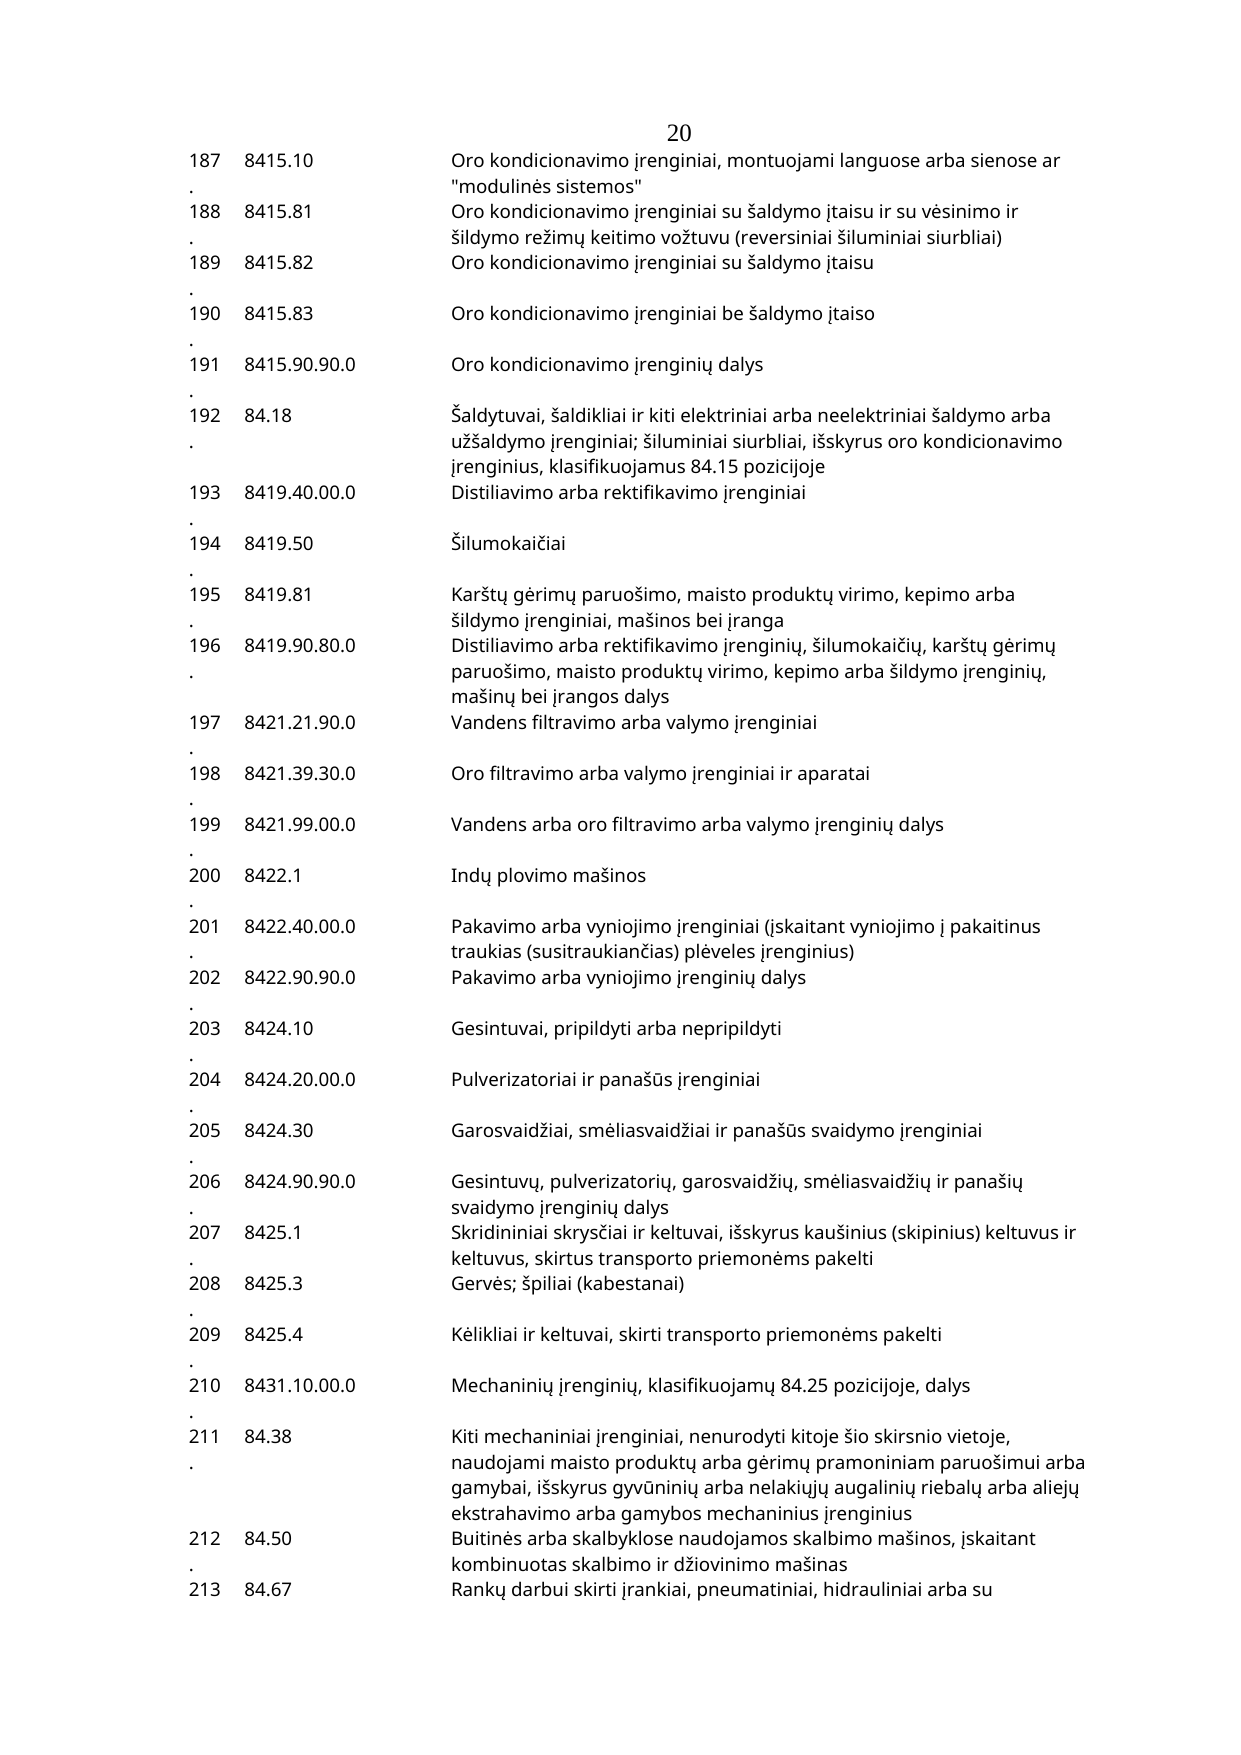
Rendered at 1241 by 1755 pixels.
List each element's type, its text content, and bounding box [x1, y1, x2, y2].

table_cell 208. [177, 1271, 233, 1322]
table_cell Indų plovimo mašinos [440, 862, 1100, 913]
table_cell 209. [177, 1322, 233, 1373]
table_cell 8415.90.90.0 [233, 352, 439, 403]
table_cell Distiliavimo arba rektifikavimo įrenginių, šilumokaičių, karštų gėrimų paruošimo, maisto produktų virimo, kepimo arba šildymo įrenginių, mašinų bei įrangos dalys [440, 633, 1100, 709]
table_cell 213 [177, 1577, 233, 1602]
table_cell Buitinės arba skalbyklose naudojamos skalbimo mašinos, įskaitant kombinuotas skalbimo ir džiovinimo mašinas [440, 1526, 1100, 1577]
table_cell 199. [177, 811, 233, 862]
table_cell 84.50 [233, 1526, 439, 1577]
table_cell 8421.99.00.0 [233, 811, 439, 862]
table_cell 200. [177, 862, 233, 913]
table_cell 8421.39.30.0 [233, 760, 439, 811]
table_cell 8415.83 [233, 301, 439, 352]
table_cell Oro kondicionavimo įrenginių dalys [440, 352, 1100, 403]
table_cell 193. [177, 479, 233, 530]
table_cell 84.38 [233, 1424, 439, 1526]
table_cell Šaldytuvai, šaldikliai ir kiti elektriniai arba neelektriniai šaldymo arba užšaldymo įrenginiai; šiluminiai siurbliai, išskyrus oro kondicionavimo įrenginius, klasifikuojamus 84.15 pozicijoje [440, 403, 1100, 479]
table_cell 190. [177, 301, 233, 352]
table_cell 207. [177, 1220, 233, 1271]
table_cell 201. [177, 913, 233, 964]
table_cell 189. [177, 250, 233, 301]
table_cell Oro kondicionavimo įrenginiai, montuojami languose arba sienose ar "modulinės sistemos" [440, 148, 1100, 199]
table_cell Oro kondicionavimo įrenginiai be šaldymo įtaiso [440, 301, 1100, 352]
table_cell Vandens filtravimo arba valymo įrenginiai [440, 709, 1100, 760]
table_cell Oro kondicionavimo įrenginiai su šaldymo įtaisu ir su vėsinimo ir šildymo režimų keitimo vožtuvu (reversiniai šiluminiai siurbliai) [440, 199, 1100, 250]
table_cell 195. [177, 581, 233, 632]
table_cell 8424.20.00.0 [233, 1066, 439, 1117]
table_cell 188. [177, 199, 233, 250]
table_cell 8419.90.80.0 [233, 633, 439, 709]
table_cell 84.67 [233, 1577, 439, 1602]
table_cell 8425.4 [233, 1322, 439, 1373]
table_cell 8419.40.00.0 [233, 479, 439, 530]
table_cell Kiti mechaniniai įrenginiai, nenurodyti kitoje šio skirsnio vietoje, naudojami maisto produktų arba gėrimų pramoniniam paruošimui arba gamybai, išskyrus gyvūninių arba nelakiųjų augalinių riebalų arba aliejų ekstrahavimo arba gamybos mechaninius įrenginius [440, 1424, 1100, 1526]
table_cell Šilumokaičiai [440, 530, 1100, 581]
table_cell 192. [177, 403, 233, 479]
table_cell Pakavimo arba vyniojimo įrenginiai (įskaitant vyniojimo į pakaitinus traukias (susitraukiančias) plėveles įrenginius) [440, 913, 1100, 964]
table_cell Gesintuvai, pripildyti arba nepripildyti [440, 1015, 1100, 1066]
table_cell Pakavimo arba vyniojimo įrenginių dalys [440, 964, 1100, 1015]
table_cell Oro kondicionavimo įrenginiai su šaldymo įtaisu [440, 250, 1100, 301]
table_cell 198. [177, 760, 233, 811]
table_cell 205. [177, 1118, 233, 1168]
table_cell 211. [177, 1424, 233, 1526]
table_cell 8419.50 [233, 530, 439, 581]
table_cell 187. [177, 148, 233, 199]
table_cell 194. [177, 530, 233, 581]
table_cell 8421.21.90.0 [233, 709, 439, 760]
table_cell 191. [177, 352, 233, 403]
table_cell 8422.40.00.0 [233, 913, 439, 964]
table_cell 8415.10 [233, 148, 439, 199]
table_cell 8415.82 [233, 250, 439, 301]
table_cell 8424.30 [233, 1118, 439, 1168]
table_cell Kėlikliai ir keltuvai, skirti transporto priemonėms pakelti [440, 1322, 1100, 1373]
table_cell Karštų gėrimų paruošimo, maisto produktų virimo, kepimo arba šildymo įrenginiai, mašinos bei įranga [440, 581, 1100, 632]
table_cell 8424.90.90.0 [233, 1169, 439, 1219]
table_cell 84.18 [233, 403, 439, 479]
table_cell 8422.1 [233, 862, 439, 913]
table_cell 197. [177, 709, 233, 760]
table_cell 206. [177, 1169, 233, 1219]
table_cell 8419.81 [233, 581, 439, 632]
table_cell 8425.3 [233, 1271, 439, 1322]
table_cell 8425.1 [233, 1220, 439, 1271]
table_cell 203. [177, 1015, 233, 1066]
table_cell 210. [177, 1373, 233, 1424]
table_cell 8424.10 [233, 1015, 439, 1066]
table_cell Gervės; špiliai (kabestanai) [440, 1271, 1100, 1322]
table_cell Distiliavimo arba rektifikavimo įrenginiai [440, 479, 1100, 530]
table_cell 8431.10.00.0 [233, 1373, 439, 1424]
table_cell Mechaninių įrenginių, klasifikuojamų 84.25 pozicijoje, dalys [440, 1373, 1100, 1424]
table_cell Vandens arba oro filtravimo arba valymo įrenginių dalys [440, 811, 1100, 862]
table_cell Rankų darbui skirti įrankiai, pneumatiniai, hidrauliniai arba su [440, 1577, 1100, 1602]
table_cell Pulverizatoriai ir panašūs įrenginiai [440, 1066, 1100, 1117]
table_cell 202. [177, 964, 233, 1015]
table_cell 8415.81 [233, 199, 439, 250]
table_cell 204. [177, 1066, 233, 1117]
table_cell 212. [177, 1526, 233, 1577]
table_cell 196. [177, 633, 233, 709]
table_cell Oro filtravimo arba valymo įrenginiai ir aparatai [440, 760, 1100, 811]
table_cell Gesintuvų, pulverizatorių, garosvaidžių, smėliasvaidžių ir panašių svaidymo įrenginių dalys [440, 1169, 1100, 1219]
table_cell Garosvaidžiai, smėliasvaidžiai ir panašūs svaidymo įrenginiai [440, 1118, 1100, 1168]
table_cell Skridininiai skrysčiai ir keltuvai, išskyrus kaušinius (skipinius) keltuvus ir keltuvus, skirtus transporto priemonėms pakelti [440, 1220, 1100, 1271]
table_cell 8422.90.90.0 [233, 964, 439, 1015]
